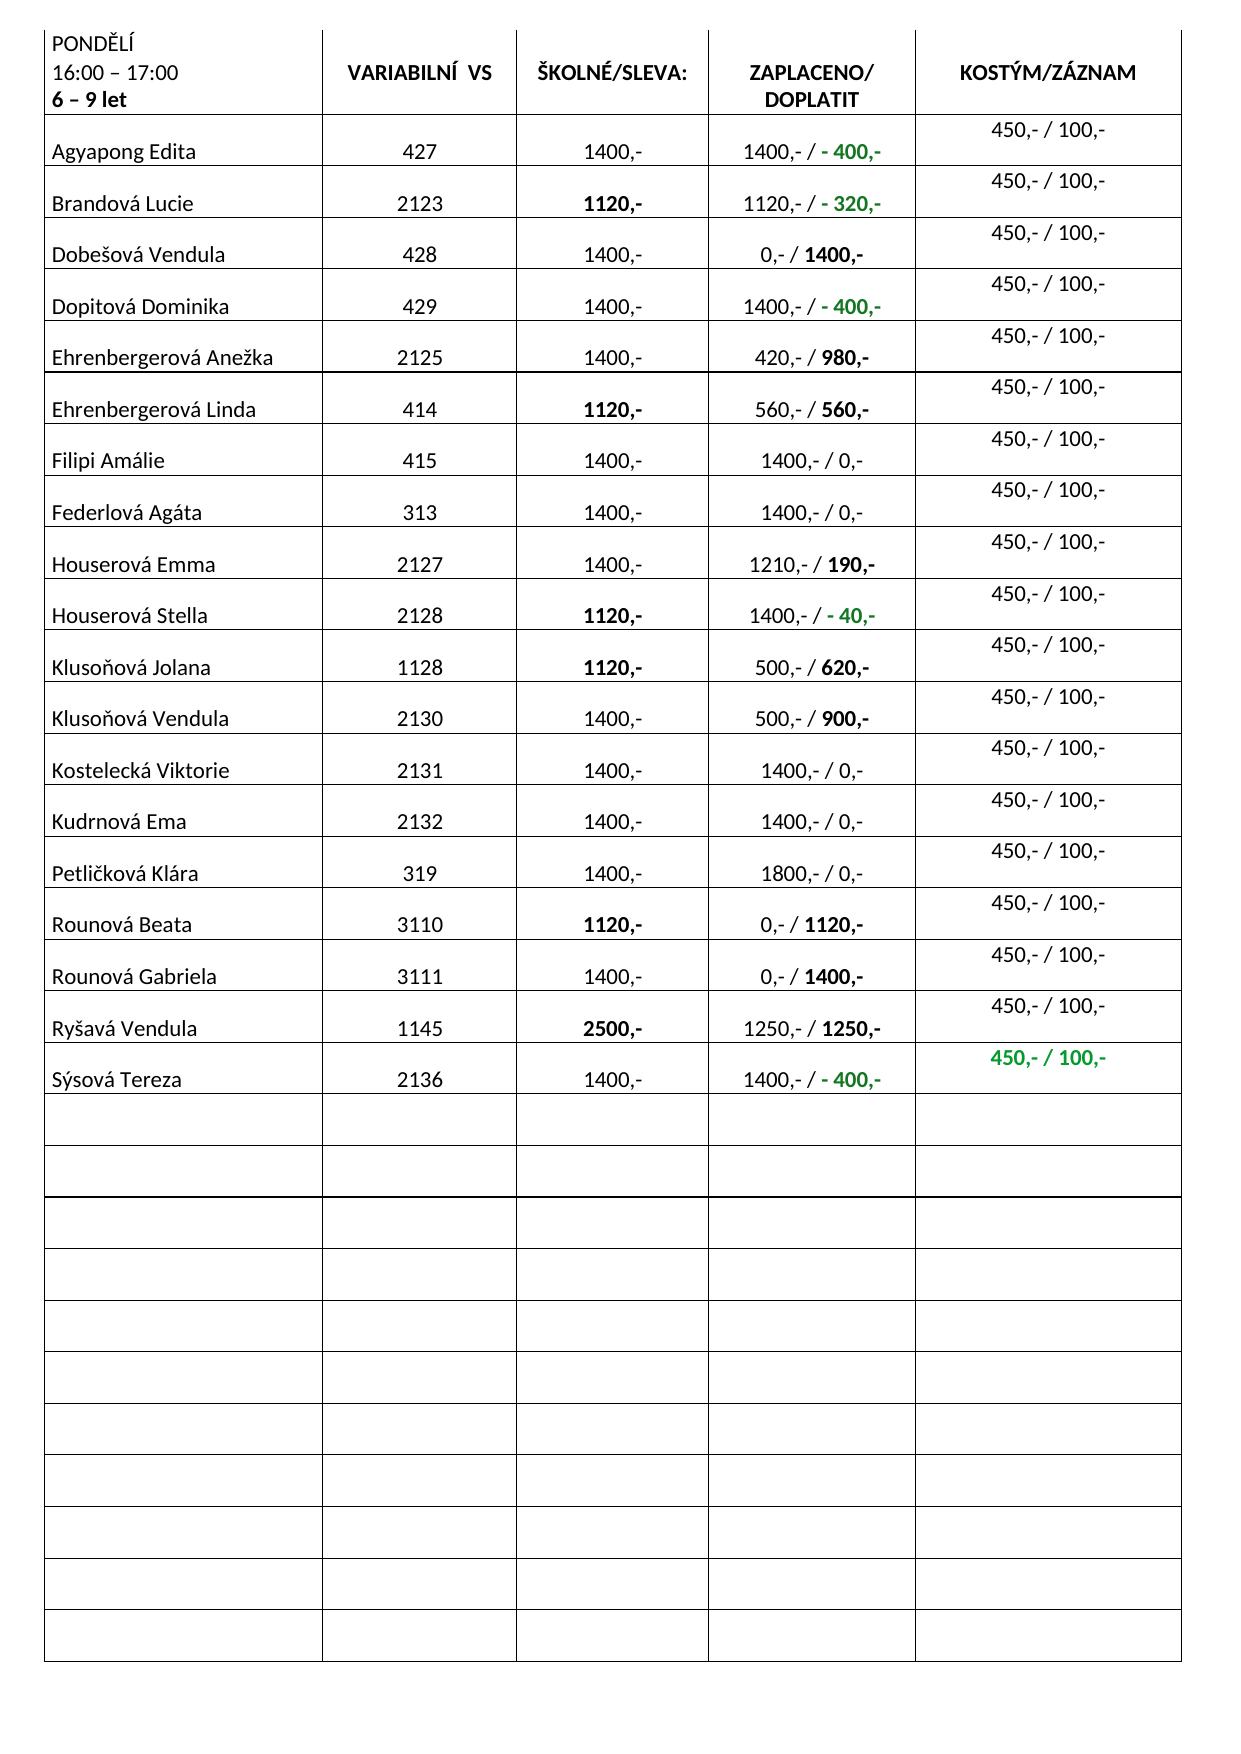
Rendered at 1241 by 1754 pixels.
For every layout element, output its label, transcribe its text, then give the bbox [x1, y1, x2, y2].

table_cell 1400,- [517, 785, 708, 836]
table_cell [323, 1455, 516, 1506]
table_cell Houserová Emma [45, 527, 322, 578]
table_cell 1400,- / - 40,- [709, 579, 915, 629]
table_cell 415 [323, 424, 516, 474]
table_cell 450,- / 100,- [916, 837, 1181, 887]
table_cell 450,- / 100,- [916, 476, 1181, 526]
table_cell 1400,- / 0,- [709, 476, 915, 526]
table_cell [517, 1559, 708, 1609]
table_cell 0,- / 1400,- [709, 218, 915, 268]
table_cell 2500,- [517, 991, 708, 1042]
table_cell 450,- / 100,- [916, 630, 1181, 681]
table_cell Ehrenbergerová Linda [45, 373, 322, 423]
table_cell [45, 1301, 322, 1351]
table_cell Filipi Amálie [45, 424, 322, 474]
table_cell 1400,- / - 400,- [709, 115, 915, 165]
table_cell [45, 1455, 322, 1506]
table_cell Kostelecká Viktorie [45, 734, 322, 784]
table_cell 450,- / 100,- [916, 888, 1181, 939]
table_cell [916, 1198, 1181, 1248]
table_cell 2127 [323, 527, 516, 578]
table_cell 1400,- [517, 424, 708, 474]
table_cell [323, 1094, 516, 1145]
table_header VARIABILNÍ VS [323, 30, 516, 114]
table_cell [323, 1610, 516, 1661]
table_cell Klusoňová Vendula [45, 682, 322, 732]
table_cell 1120,- [517, 166, 708, 217]
table_cell Sýsová Tereza [45, 1043, 322, 1093]
table_cell 1400,- / - 400,- [709, 269, 915, 320]
table_cell [709, 1198, 915, 1248]
table_cell [916, 1249, 1181, 1299]
table_cell 1210,- / 190,- [709, 527, 915, 578]
table_cell 2125 [323, 321, 516, 371]
table_cell [709, 1507, 915, 1557]
table_cell 450,- / 100,- [916, 527, 1181, 578]
table_cell [916, 1610, 1181, 1661]
table_cell 1400,- / 0,- [709, 734, 915, 784]
table_cell [709, 1352, 915, 1403]
table_cell 1400,- [517, 527, 708, 578]
table_cell 450,- / 100,- [916, 321, 1181, 371]
table_cell 450,- / 100,- [916, 218, 1181, 268]
table_cell [45, 1507, 322, 1557]
table_cell [323, 1559, 516, 1609]
table_cell 2123 [323, 166, 516, 217]
table_header PONDĚLÍ 16:00 – 17:00 6 – 9 let [45, 30, 322, 114]
table_header ŠKOLNÉ/SLEVA: [517, 30, 708, 114]
table_cell 1400,- [517, 476, 708, 526]
table_cell 500,- / 620,- [709, 630, 915, 681]
table_cell 313 [323, 476, 516, 526]
table_cell [323, 1301, 516, 1351]
table_cell [709, 1094, 915, 1145]
table_cell [45, 1094, 322, 1145]
table_cell Dobešová Vendula [45, 218, 322, 268]
table_cell 414 [323, 373, 516, 423]
table_cell [517, 1146, 708, 1196]
table_cell 450,- / 100,- [916, 424, 1181, 474]
table_cell 450,- / 100,- [916, 579, 1181, 629]
table_cell 428 [323, 218, 516, 268]
table_cell [45, 1559, 322, 1609]
table_header KOSTÝM/ZÁZNAM [916, 30, 1181, 114]
table_cell 1400,- / 0,- [709, 424, 915, 474]
table_cell [323, 1146, 516, 1196]
table_cell 1400,- [517, 269, 708, 320]
table_cell [709, 1301, 915, 1351]
table_cell [916, 1507, 1181, 1557]
table_cell Kudrnová Ema [45, 785, 322, 836]
table_cell [45, 1610, 322, 1661]
table_cell [517, 1198, 708, 1248]
table_cell [45, 1404, 322, 1454]
table_cell 450,- / 100,- [916, 734, 1181, 784]
table_cell [45, 1352, 322, 1403]
table_cell 500,- / 900,- [709, 682, 915, 732]
table_cell [517, 1507, 708, 1557]
table_cell [916, 1559, 1181, 1609]
table_cell 450,- / 100,- [916, 115, 1181, 165]
table_cell 1400,- / - 400,- [709, 1043, 915, 1093]
table_cell 0,- / 1120,- [709, 888, 915, 939]
table_cell 560,- / 560,- [709, 373, 915, 423]
table_cell [517, 1301, 708, 1351]
table_cell [709, 1559, 915, 1609]
table_cell 1128 [323, 630, 516, 681]
table_cell Houserová Stella [45, 579, 322, 629]
table_cell 3110 [323, 888, 516, 939]
table_cell [517, 1352, 708, 1403]
table_cell 450,- / 100,- [916, 940, 1181, 990]
table_cell [45, 1198, 322, 1248]
table_cell 450,- / 100,- [916, 373, 1181, 423]
table_cell [709, 1249, 915, 1299]
table_cell [709, 1610, 915, 1661]
table_cell 427 [323, 115, 516, 165]
table_cell [517, 1455, 708, 1506]
table_cell [916, 1404, 1181, 1454]
table_cell 420,- / 980,- [709, 321, 915, 371]
table_cell 1120,- / - 320,- [709, 166, 915, 217]
table_cell 450,- / 100,- [916, 166, 1181, 217]
table_cell 1120,- [517, 579, 708, 629]
table_cell [323, 1507, 516, 1557]
table_header ZAPLACENO/DOPLATIT [709, 30, 915, 114]
table_cell 1400,- [517, 734, 708, 784]
table_cell [916, 1455, 1181, 1506]
table_cell [916, 1146, 1181, 1196]
table_cell 1120,- [517, 373, 708, 423]
table_cell 1400,- [517, 682, 708, 732]
table_cell [517, 1094, 708, 1145]
table_cell 450,- / 100,- [916, 269, 1181, 320]
table_cell 429 [323, 269, 516, 320]
table_cell [45, 1249, 322, 1299]
table_cell Brandová Lucie [45, 166, 322, 217]
table_cell Klusoňová Jolana [45, 630, 322, 681]
table_cell 1145 [323, 991, 516, 1042]
table_cell 450,- / 100,- [916, 682, 1181, 732]
table_cell Federlová Agáta [45, 476, 322, 526]
table_cell Ryšavá Vendula [45, 991, 322, 1042]
table_cell [916, 1301, 1181, 1351]
table_cell 1120,- [517, 630, 708, 681]
table_cell 319 [323, 837, 516, 887]
table_cell [709, 1404, 915, 1454]
table_cell [517, 1249, 708, 1299]
table_cell 2130 [323, 682, 516, 732]
table_cell [45, 1146, 322, 1196]
table_cell 2132 [323, 785, 516, 836]
table_cell 450,- / 100,- [916, 785, 1181, 836]
table_cell [517, 1610, 708, 1661]
table_cell [916, 1352, 1181, 1403]
table_cell 450,- / 100,- [916, 991, 1181, 1042]
table_cell Ehrenbergerová Anežka [45, 321, 322, 371]
table_cell 1400,- [517, 837, 708, 887]
table_cell [323, 1198, 516, 1248]
table_cell 3111 [323, 940, 516, 990]
table_cell 0,- / 1400,- [709, 940, 915, 990]
table_cell [323, 1249, 516, 1299]
table_cell 1120,- [517, 888, 708, 939]
table_cell 1400,- [517, 115, 708, 165]
table_cell [517, 1404, 708, 1454]
table_cell [709, 1146, 915, 1196]
table_cell 1400,- [517, 1043, 708, 1093]
table_cell 1250,- / 1250,- [709, 991, 915, 1042]
table_cell 2131 [323, 734, 516, 784]
table_cell 1800,- / 0,- [709, 837, 915, 887]
table_cell Agyapong Edita [45, 115, 322, 165]
table_cell 1400,- / 0,- [709, 785, 915, 836]
table_cell [323, 1352, 516, 1403]
table_cell 1400,- [517, 218, 708, 268]
table_cell 2128 [323, 579, 516, 629]
table_cell Rounová Beata [45, 888, 322, 939]
table_cell [323, 1404, 516, 1454]
table_cell [709, 1455, 915, 1506]
table_cell 1400,- [517, 940, 708, 990]
table_cell 1400,- [517, 321, 708, 371]
table_cell Dopitová Dominika [45, 269, 322, 320]
table_cell Rounová Gabriela [45, 940, 322, 990]
table_cell [916, 1094, 1181, 1145]
table_cell 450,- / 100,- [916, 1043, 1181, 1093]
table_cell Petličková Klára [45, 837, 322, 887]
table_cell 2136 [323, 1043, 516, 1093]
